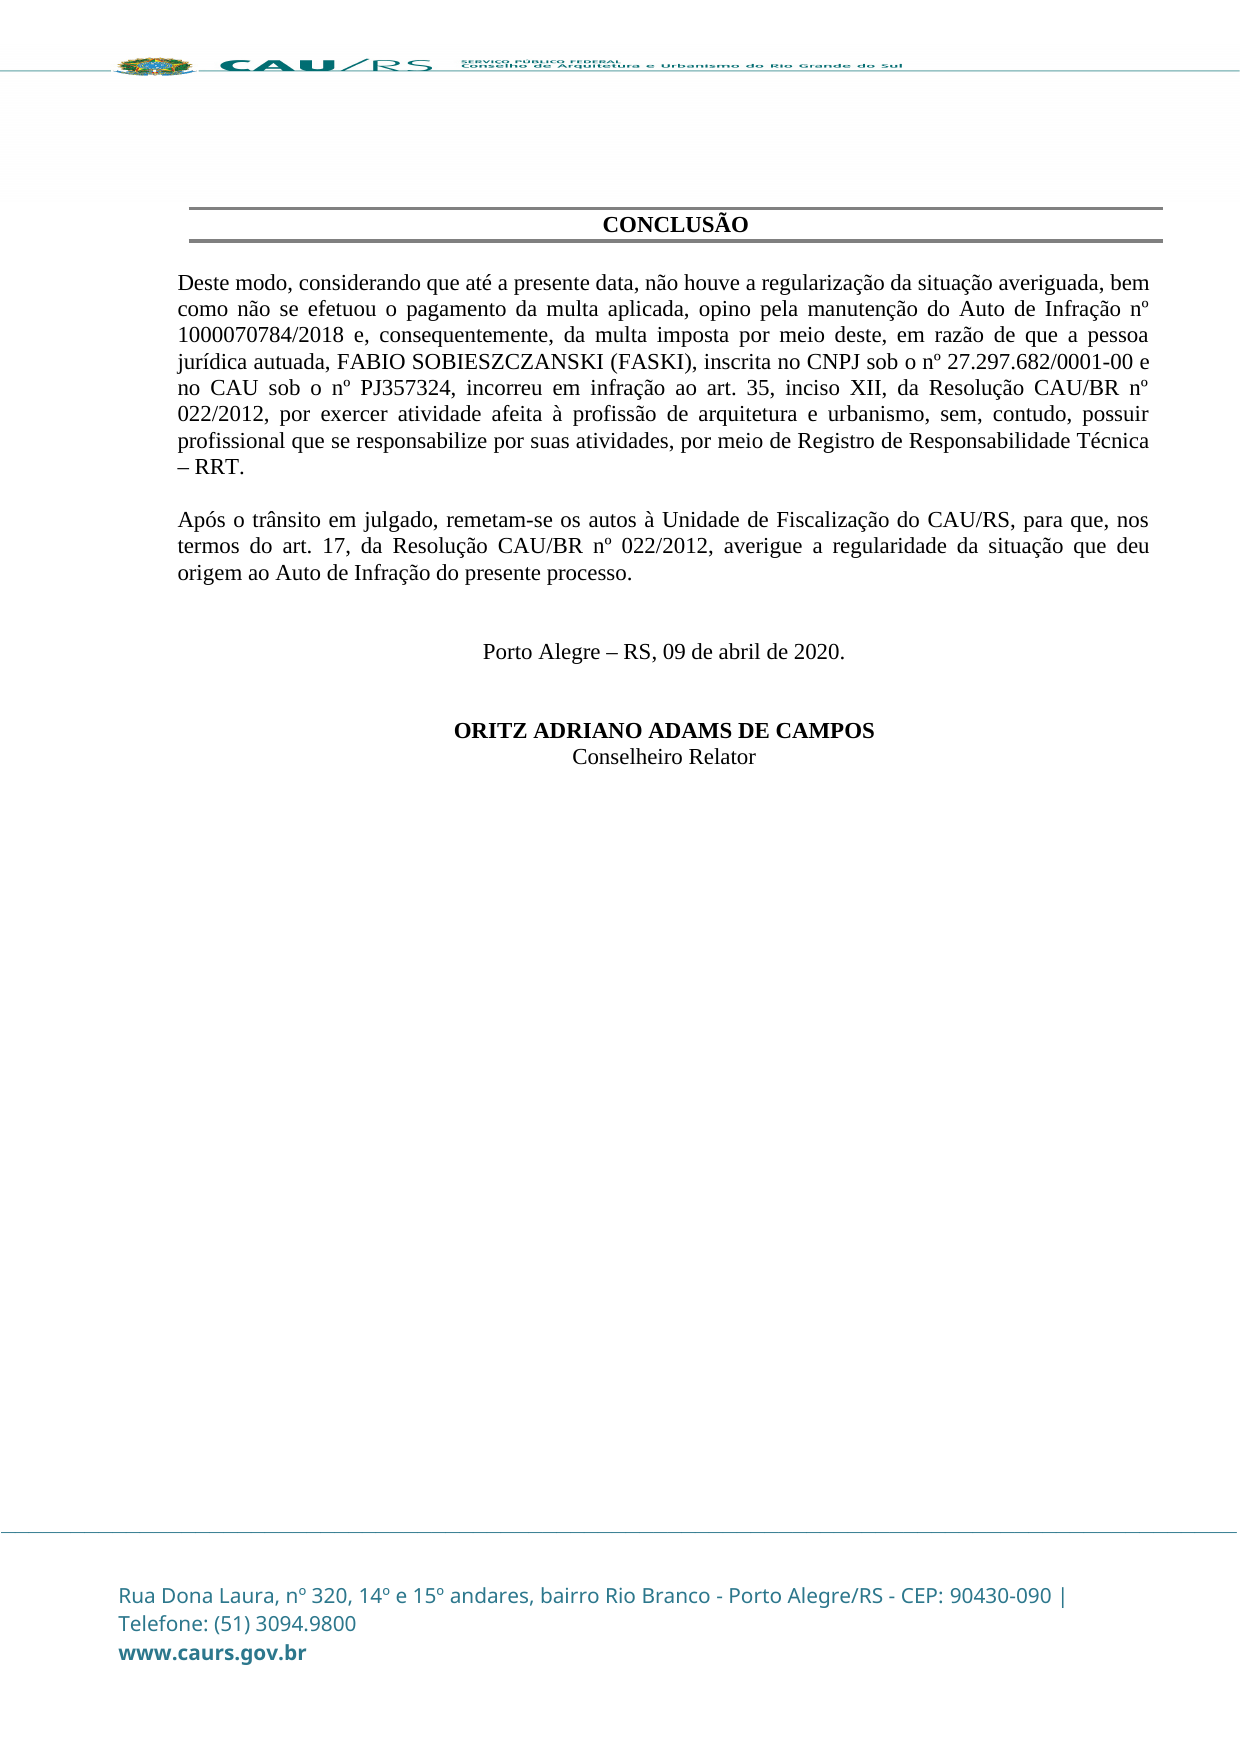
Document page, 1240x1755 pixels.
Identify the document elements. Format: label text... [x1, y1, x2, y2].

text Após o trânsito em julgado, remetam-se os autos à Unidade de Fiscalização do CAU/RS, para que, nos termos do art. 17, da Resolução CAU/BR nº 022/2012, averigue a regularidade da situação que deu origem ao Auto de Infração do presente processo. [177, 506, 1151, 585]
text Deste modo, considerando que até a presente data, não houve a regularização da situação averiguada, bem como não se efetuou o pagamento da multa aplicada, opino pela manutenção do Auto de Infração nº 1000070784/2018 e, consequentemente, da multa imposta por meio deste, em razão de que a pessoa jurídica autuada, FABIO SOBIESZCZANSKI (FASKI), inscrita no CNPJ sob o nº 27.297.682/0001-00 e no CAU sob o nº PJ357324, incorreu em infração ao art. 35, inciso XII, da Resolução CAU/BR nº 022/2012, por exercer atividade afeita à profissão de arquitetura e urbanismo, sem, contudo, possuir profissional que se responsabilize por suas atividades, por meio de Registro de Responsabilidade Técnica – RRT. [177, 269, 1151, 479]
text ORITZ ADRIANO ADAMS DE CAMPOS [177, 717, 1151, 743]
text Porto Alegre – RS, 09 de abril de 2020. [177, 638, 1151, 664]
table_header CONCLUSÃO [189, 210, 1163, 239]
text Conselheiro Relator [177, 743, 1151, 769]
